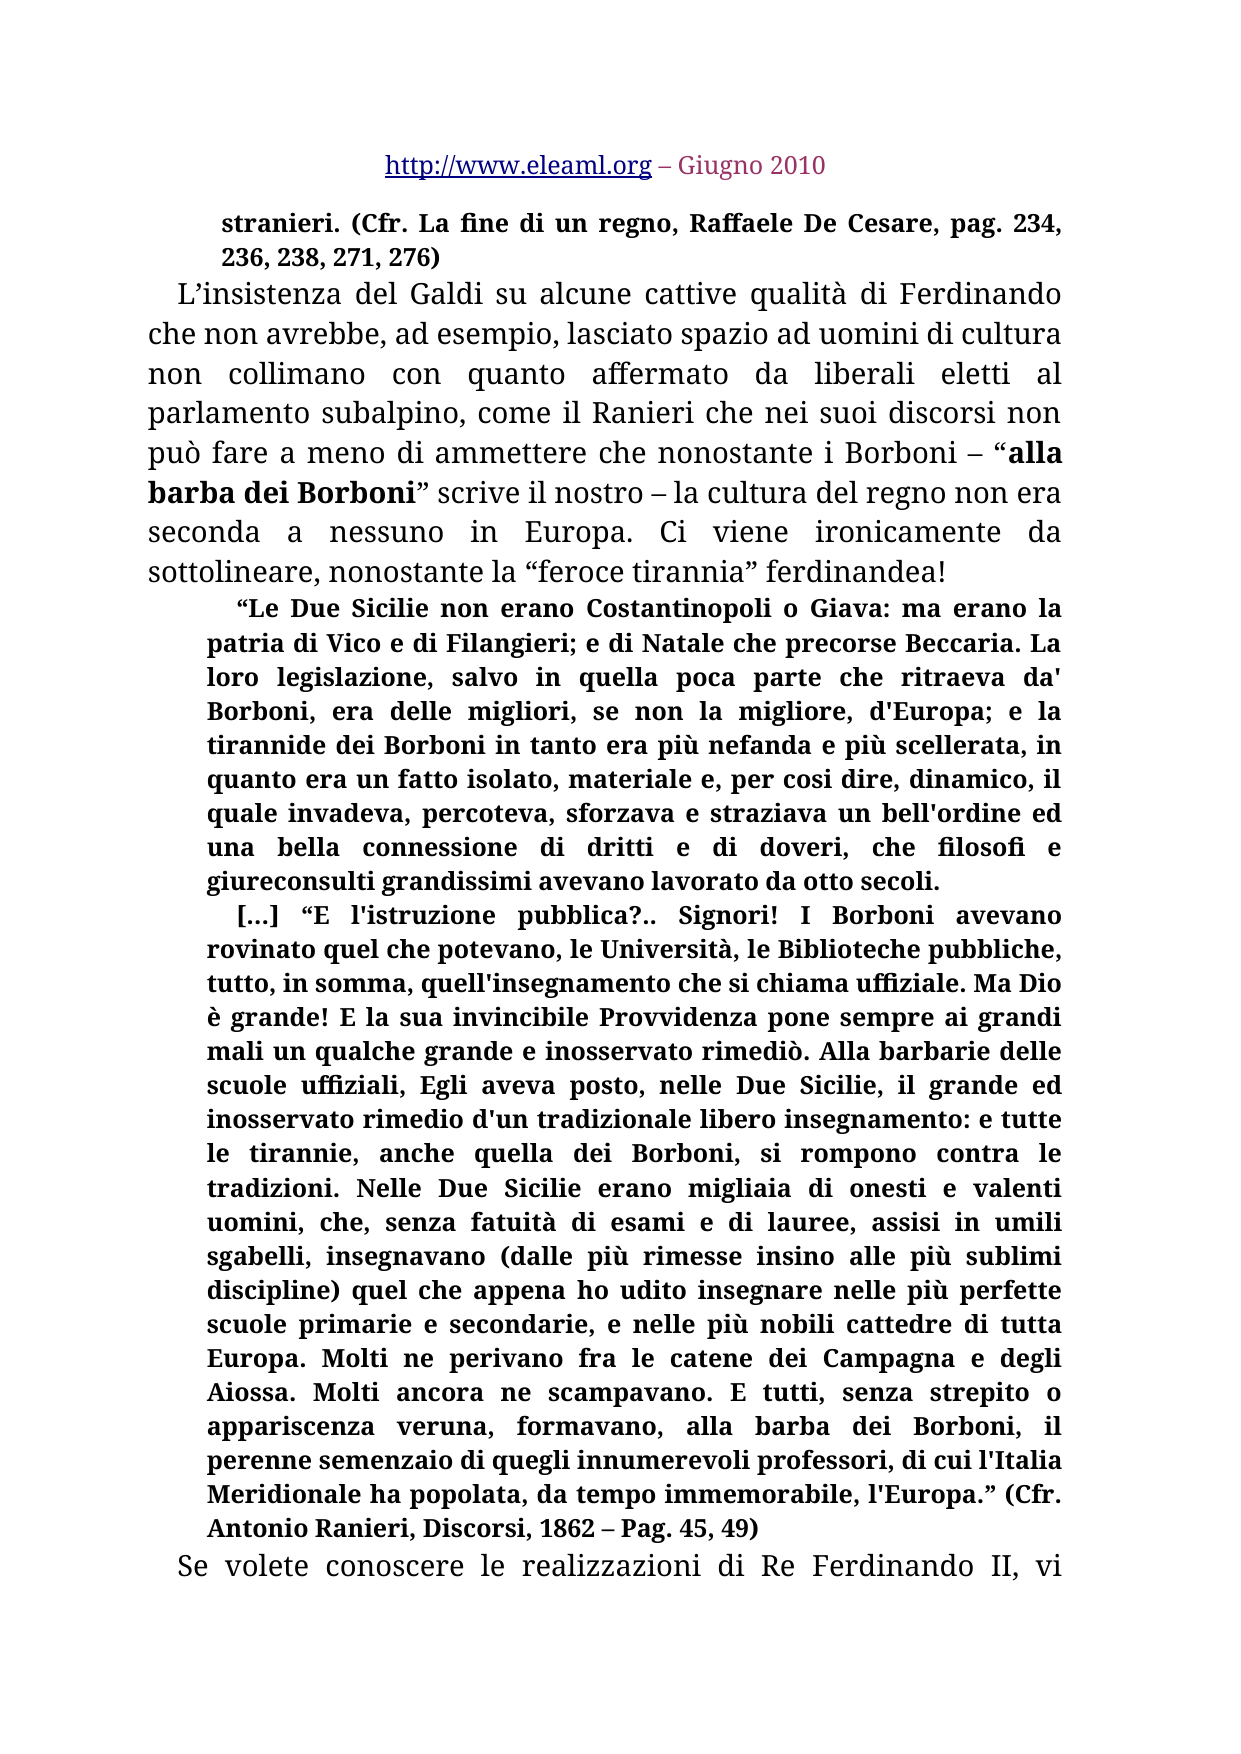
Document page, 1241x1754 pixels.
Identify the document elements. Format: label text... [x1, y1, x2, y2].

text Se volete conoscere le realizzazioni di Re Ferdinando II, vi [148, 1545, 1063, 1584]
text L’insistenza del Galdi su alcune cattive qualità di Ferdinando che non avrebbe, ad esempio, lasciato spazio ad uomini di cultura non collimano con quanto affermato da liberali eletti al parlamento subalpino, come il Ranieri che nei suoi discorsi non può fare a meno di ammettere che nonostante i Borboni – “alla barba dei Borboni” scrive il nostro – la cultura del regno non era seconda a nessuno in Europa. Ci viene ironicamente da sottolineare, nonostante la “feroce tirannia” ferdinandea! [148, 274, 1063, 591]
text […] “E l'istruzione pubblica?.. Signori! I Borboni avevano rovinato quel che potevano, le Università, le Biblioteche pubbliche, tutto, in somma, quell'insegnamento che si chiama uffiziale. Ma Dio è grande! E la sua invincibile Provvidenza pone sempre ai grandi mali un qualche grande e inosservato rimediò. Alla barbarie delle scuole uffiziali, Egli aveva posto, nelle Due Sicilie, il grande ed inosservato rimedio d'un tradizionale libero insegnamento: e tutte le tirannie, anche quella dei Borboni, si rompono contra le tradizioni. Nelle Due Sicilie erano migliaia di onesti e valenti uomini, che, senza fatuità di esami e di lauree, assisi in umili sgabelli, insegnavano (dalle più rimesse insino alle più sublimi discipline) quel che appena ho udito insegnare nelle più perfette scuole primarie e secondarie, e nelle più nobili cattedre di tutta Europa. Molti ne perivano fra le catene dei Campagna e degli Aiossa. Molti ancora ne scampavano. E tutti, senza strepito o appariscenza veruna, formavano, alla barba dei Borboni, il perenne semenzaio di quegli innumerevoli professori, di cui l'Italia Meridionale ha popolata, da tempo immemorabile, l'Europa.” (Cfr. Antonio Ranieri, Discorsi, 1862 – Pag. 45, 49) [207, 898, 1063, 1545]
text “Le Due Sicilie non erano Costantinopoli o Giava: ma erano la patria di Vico e di Filangieri; e di Natale che precorse Beccaria. La loro legislazione, salvo in quella poca parte che ritraeva da' Borboni, era delle migliori, se non la migliore, d'Europa; e la tirannide dei Borboni in tanto era più nefanda e più scellerata, in quanto era un fatto isolato, materiale e, per cosi dire, dinamico, il quale invadeva, percoteva, sforzava e straziava un bell'ordine ed una bella connessione di dritti e di doveri, che filosofi e giureconsulti grandissimi avevano lavorato da otto secoli. [207, 591, 1063, 898]
text stranieri. (Cfr. La fine di un regno, Raffaele De Cesare, pag. 234, 236, 238, 271, 276) [221, 206, 1063, 274]
